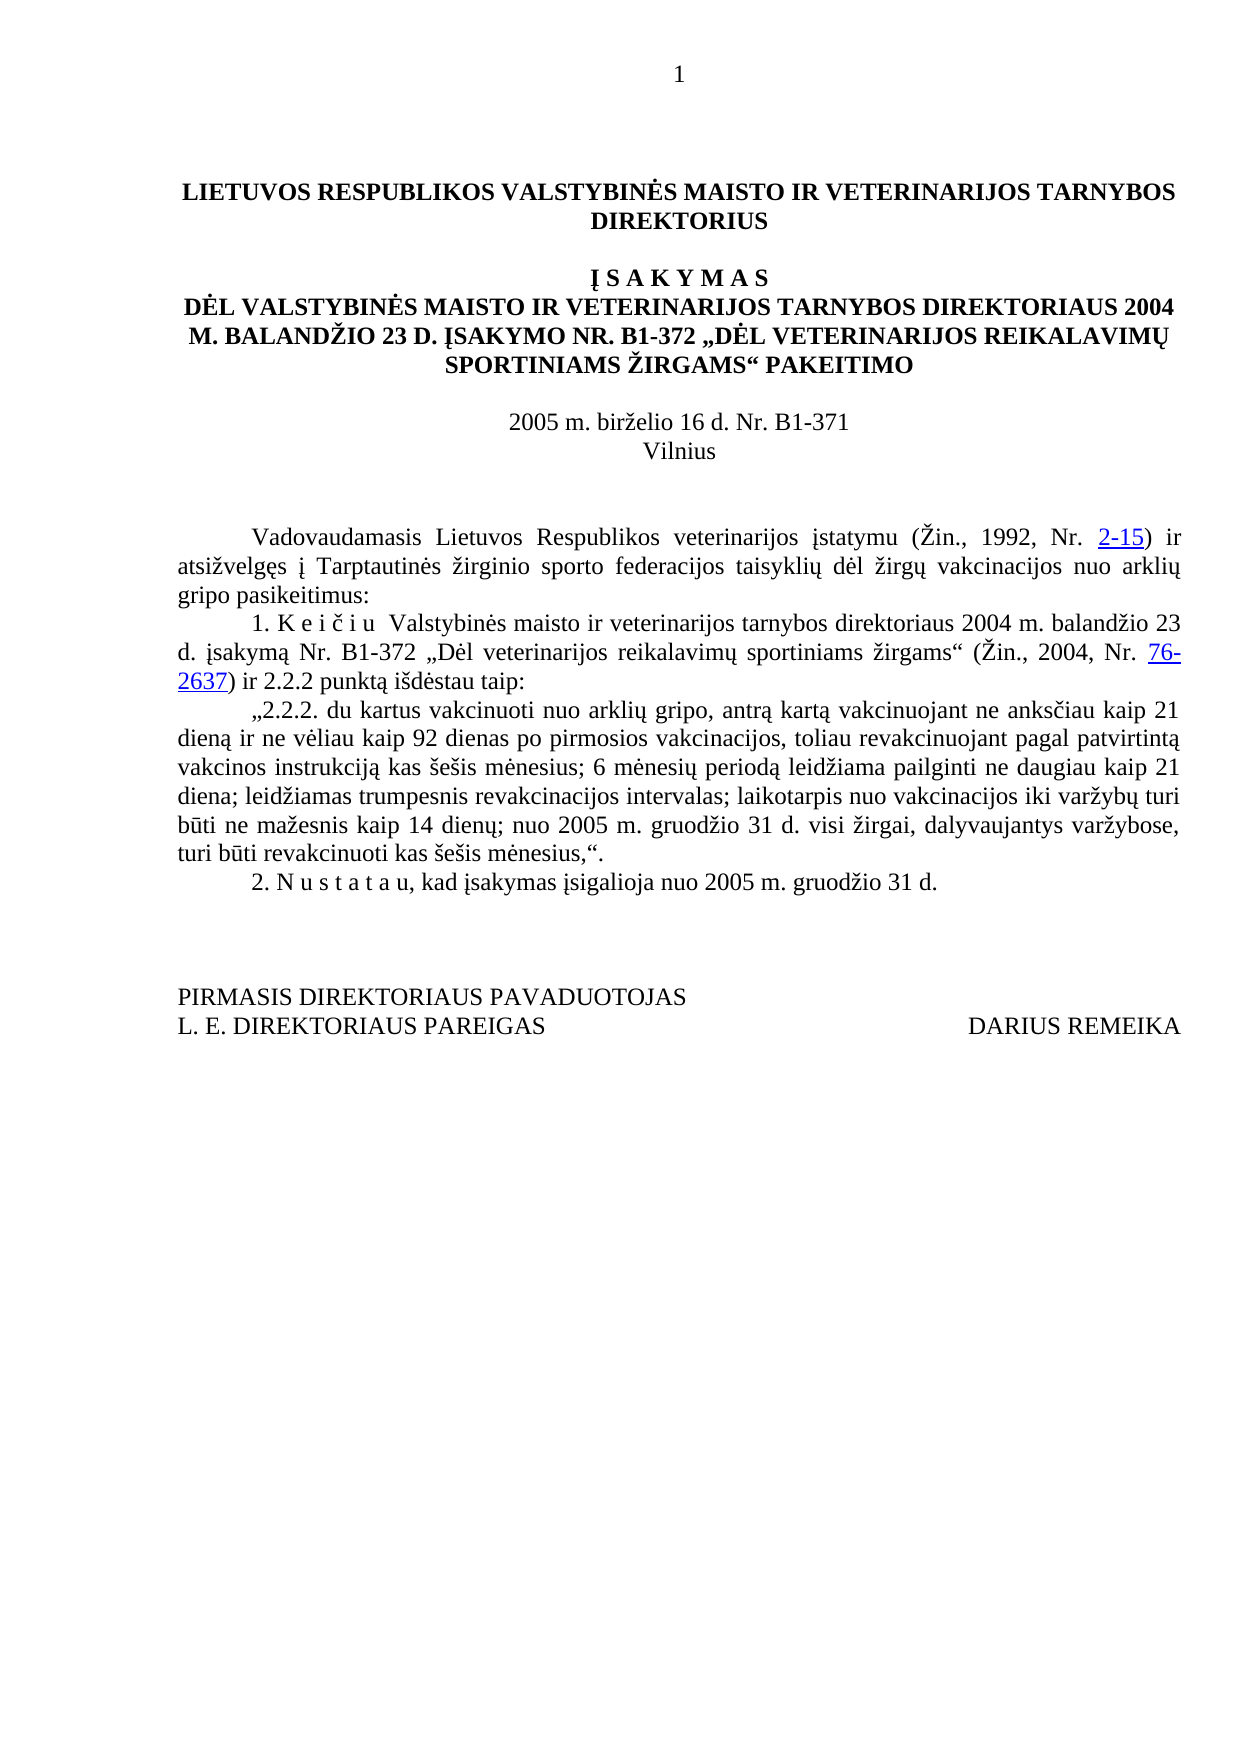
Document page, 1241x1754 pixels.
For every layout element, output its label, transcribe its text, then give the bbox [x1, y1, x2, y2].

text DĖL VALSTYBINĖS MAISTO IR VETERINARIJOS TARNYBOS DIREKTORIAUS 2004 M. BALANDŽIO 23 D. ĮSAKYMO NR. B1-372 „DĖL VETERINARIJOS REIKALAVIMŲ SPORTINIAMS ŽIRGAMS“ PAKEITIMO [177, 292, 1181, 378]
text 1. Keičiu Valstybinės maisto ir veterinarijos tarnybos direktoriaus 2004 m. balandžio 23 d. įsakymą Nr. B1-372 „Dėl veterinarijos reikalavimų sportiniams žirgams“ (Žin., 2004, Nr. 76-2637) ir 2.2.2 punktą išdėstau taip: [177, 608, 1181, 695]
text PIRMASIS DIREKTORIAUS PAVADUOTOJAS [177, 982, 1181, 1011]
text „2.2.2. du kartus vakcinuoti nuo arklių gripo, antrą kartą vakcinuojant ne anksčiau kaip 21 dieną ir ne vėliau kaip 92 dienas po pirmosios vakcinacijos, toliau revakcinuojant pagal patvirtintą vakcinos instrukciją kas šešis mėnesius; 6 mėnesių periodą leidžiama pailginti ne daugiau kaip 21 diena; leidžiamas trumpesnis revakcinacijos intervalas; laikotarpis nuo vakcinacijos iki varžybų turi būti ne mažesnis kaip 14 dienų; nuo 2005 m. gruodžio 31 d. visi žirgai, dalyvaujantys varžybose, turi būti revakcinuoti kas šešis mėnesius,“. [177, 695, 1181, 867]
text 2. Nustatau, kad įsakymas įsigalioja nuo 2005 m. gruodžio 31 d. [177, 867, 1181, 896]
text L. E. DIREKTORIAUS PAREIGAS DARIUS REMEIKA [177, 1011, 1181, 1040]
text Vilnius [177, 436, 1181, 465]
text LIETUVOS RESPUBLIKOS VALSTYBINĖS MAISTO IR VETERINARIJOS TARNYBOS DIREKTORIUS [177, 177, 1181, 235]
text 2005 m. birželio 16 d. Nr. B1-371 [177, 407, 1181, 436]
text Į S A K Y M A S [177, 263, 1181, 292]
text Vadovaudamasis Lietuvos Respublikos veterinarijos įstatymu (Žin., 1992, Nr. 2-15) ir atsižvelgęs į Tarptautinės žirginio sporto federacijos taisyklių dėl žirgų vakcinacijos nuo arklių gripo pasikeitimus: [177, 522, 1181, 608]
